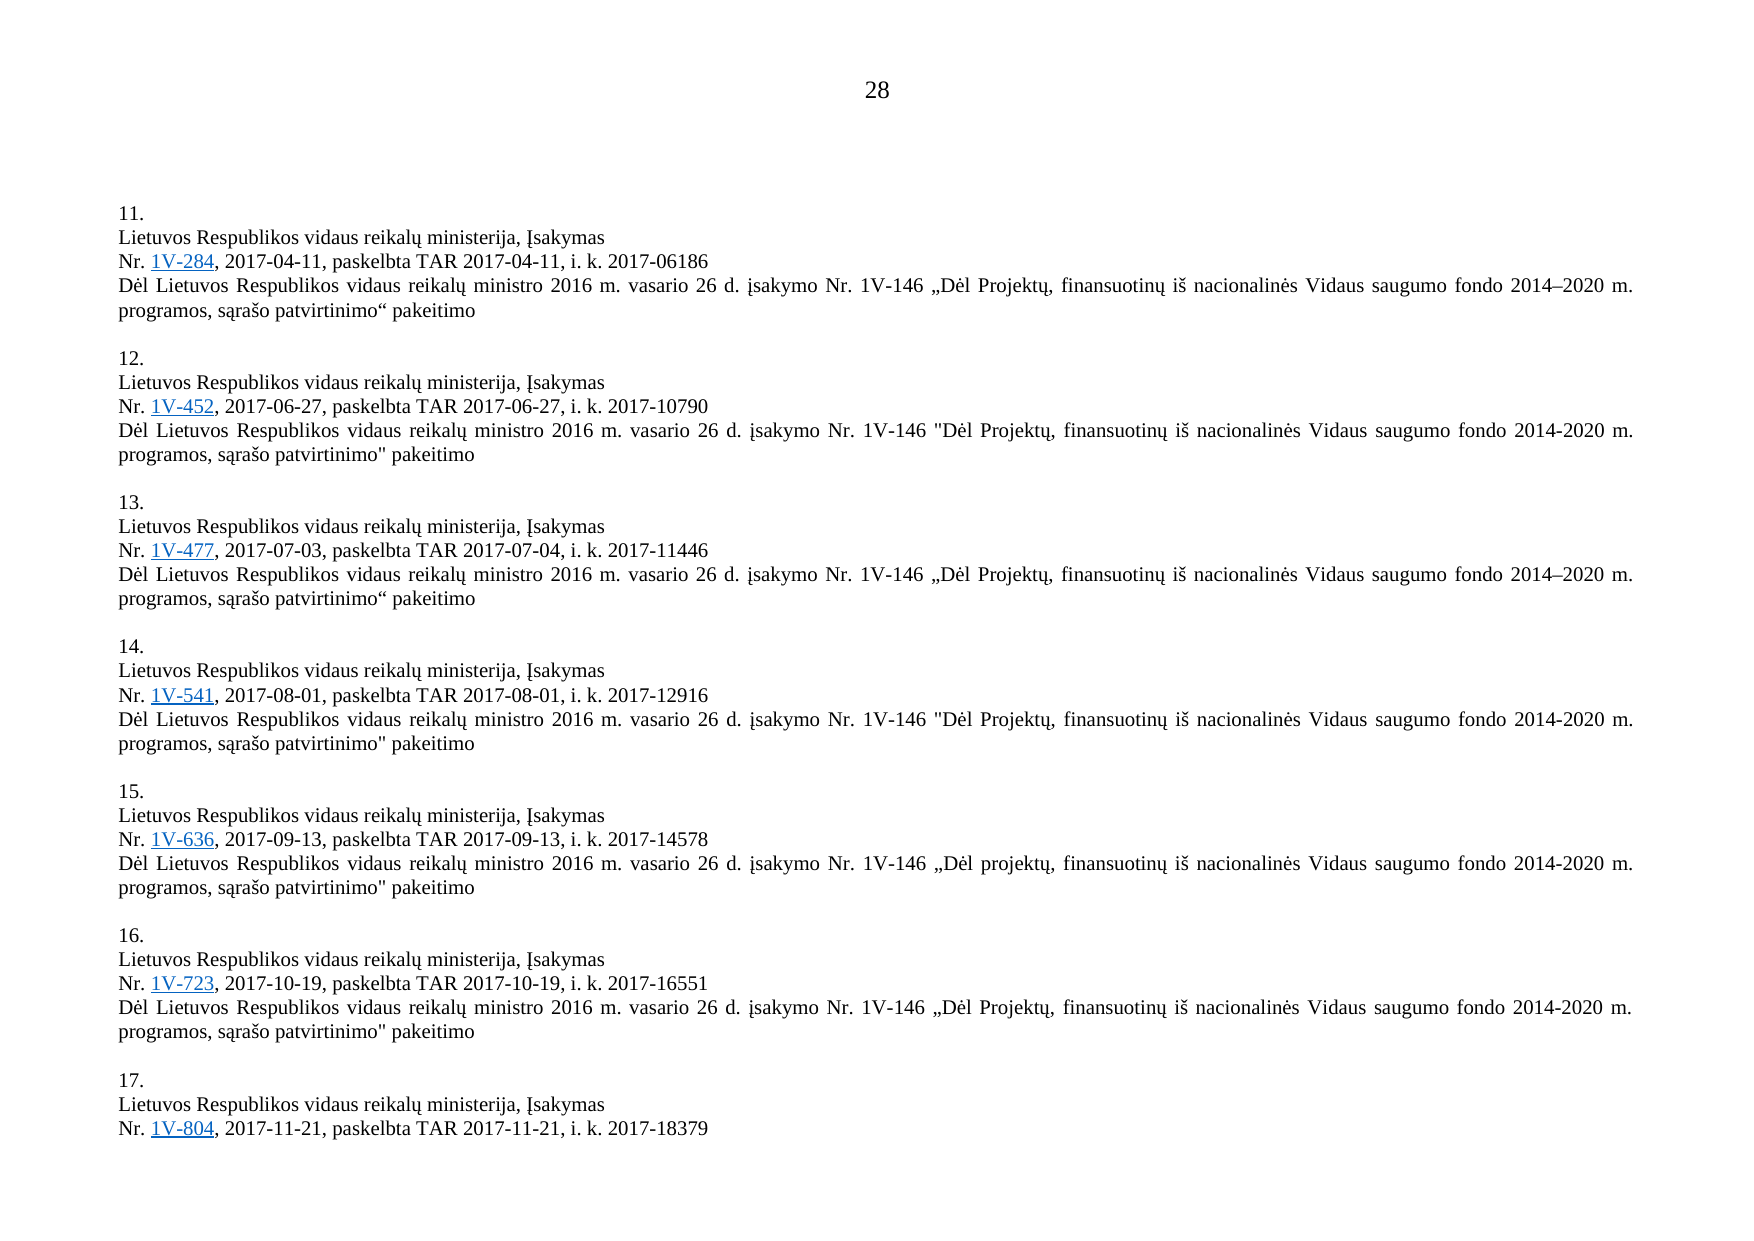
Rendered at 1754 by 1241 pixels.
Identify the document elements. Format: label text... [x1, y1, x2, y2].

text Nr. 1V-636, 2017-09-13, paskelbta TAR 2017-09-13, i. k. 2017-14578 [118, 827, 1636, 851]
text Dėl Lietuvos Respublikos vidaus reikalų ministro 2016 m. vasario 26 d. įsakymo Nr. 1V-146 „Dėl projektų, finansuotinų iš nacionalinės Vidaus saugumo fondo 2014-2020 m. programos, sąrašo patvirtinimo" pakeitimo [118, 851, 1636, 899]
text 17. [118, 1067, 1636, 1092]
text 12. [118, 346, 1636, 370]
text Nr. 1V-541, 2017-08-01, paskelbta TAR 2017-08-01, i. k. 2017-12916 [118, 682, 1636, 707]
text 16. [118, 923, 1636, 947]
text Lietuvos Respublikos vidaus reikalų ministerija, Įsakymas [118, 803, 1636, 827]
text Nr. 1V-284, 2017-04-11, paskelbta TAR 2017-04-11, i. k. 2017-06186 [118, 249, 1636, 273]
text Nr. 1V-452, 2017-06-27, paskelbta TAR 2017-06-27, i. k. 2017-10790 [118, 394, 1636, 418]
text 13. [118, 490, 1636, 514]
text Dėl Lietuvos Respublikos vidaus reikalų ministro 2016 m. vasario 26 d. įsakymo Nr. 1V-146 „Dėl Projektų, finansuotinų iš nacionalinės Vidaus saugumo fondo 2014–2020 m. programos, sąrašo patvirtinimo“ pakeitimo [118, 273, 1636, 322]
text Dėl Lietuvos Respublikos vidaus reikalų ministro 2016 m. vasario 26 d. įsakymo Nr. 1V-146 "Dėl Projektų, finansuotinų iš nacionalinės Vidaus saugumo fondo 2014-2020 m. programos, sąrašo patvirtinimo" pakeitimo [118, 707, 1636, 755]
text Lietuvos Respublikos vidaus reikalų ministerija, Įsakymas [118, 225, 1636, 249]
text Lietuvos Respublikos vidaus reikalų ministerija, Įsakymas [118, 658, 1636, 682]
text Dėl Lietuvos Respublikos vidaus reikalų ministro 2016 m. vasario 26 d. įsakymo Nr. 1V-146 „Dėl Projektų, finansuotinų iš nacionalinės Vidaus saugumo fondo 2014-2020 m. programos, sąrašo patvirtinimo" pakeitimo [118, 995, 1636, 1043]
text Dėl Lietuvos Respublikos vidaus reikalų ministro 2016 m. vasario 26 d. įsakymo Nr. 1V-146 "Dėl Projektų, finansuotinų iš nacionalinės Vidaus saugumo fondo 2014-2020 m. programos, sąrašo patvirtinimo" pakeitimo [118, 418, 1636, 466]
text Lietuvos Respublikos vidaus reikalų ministerija, Įsakymas [118, 1092, 1636, 1116]
text Nr. 1V-477, 2017-07-03, paskelbta TAR 2017-07-04, i. k. 2017-11446 [118, 538, 1636, 562]
text 15. [118, 779, 1636, 803]
text Lietuvos Respublikos vidaus reikalų ministerija, Įsakymas [118, 514, 1636, 538]
text Dėl Lietuvos Respublikos vidaus reikalų ministro 2016 m. vasario 26 d. įsakymo Nr. 1V-146 „Dėl Projektų, finansuotinų iš nacionalinės Vidaus saugumo fondo 2014–2020 m. programos, sąrašo patvirtinimo“ pakeitimo [118, 562, 1636, 610]
text 14. [118, 634, 1636, 658]
text 11. [118, 201, 1636, 225]
text Nr. 1V-723, 2017-10-19, paskelbta TAR 2017-10-19, i. k. 2017-16551 [118, 971, 1636, 995]
text Lietuvos Respublikos vidaus reikalų ministerija, Įsakymas [118, 947, 1636, 971]
text Lietuvos Respublikos vidaus reikalų ministerija, Įsakymas [118, 370, 1636, 394]
text Nr. 1V-804, 2017-11-21, paskelbta TAR 2017-11-21, i. k. 2017-18379 [118, 1116, 1636, 1140]
